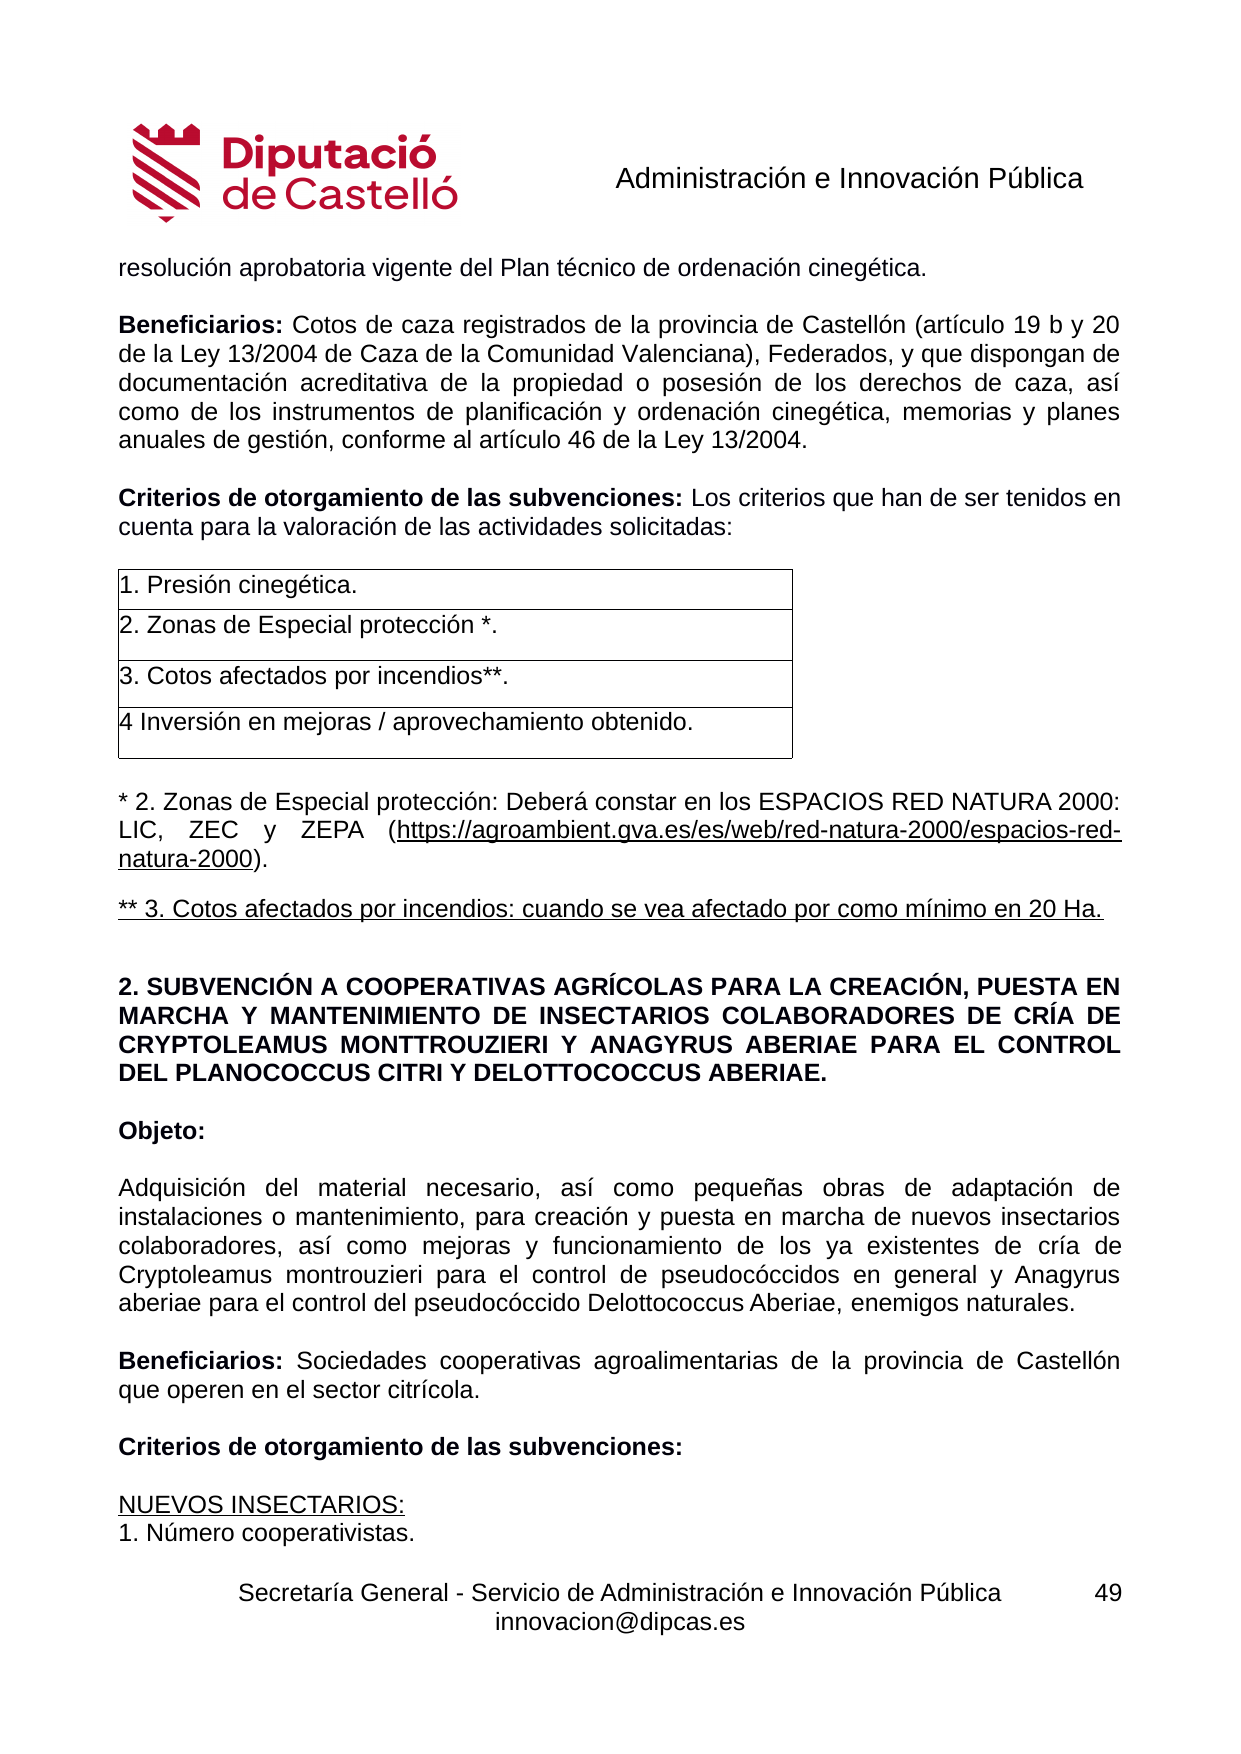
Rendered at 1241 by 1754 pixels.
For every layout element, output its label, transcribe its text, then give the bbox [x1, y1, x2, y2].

text NUEVOS INSECTARIOS: [118, 1490, 1122, 1518]
text Criterios de otorgamiento de las subvenciones: Los criterios que han de ser tenidos en cuenta para la valoración de las actividades solicitadas: [118, 483, 1122, 541]
table_cell 2. Zonas de Especial protección *. [119, 610, 792, 660]
text resolución aprobatoria vigente del Plan técnico de ordenación cinegética. [118, 253, 1122, 282]
text 2. SUBVENCIÓN A COOPERATIVAS AGRÍCOLAS PARA LA CREACIÓN, PUESTA EN MARCHA Y MANTENIMIENTO DE INSECTARIOS COLABORADORES DE CRÍA DE CRYPTOLEAMUS MONTTROUZIERI Y ANAGYRUS ABERIAE PARA EL CONTROL DEL PLANOCOCCUS CITRI Y DELOTTOCOCCUS ABERIAE. [118, 972, 1122, 1087]
text Adquisición del material necesario, así como pequeñas obras de adaptación de instalaciones o mantenimiento, para creación y puesta en marcha de nuevos insectarios colaboradores, así como mejoras y funcionamiento de los ya existentes de cría de Cryptoleamus montrouzieri para el control de pseudocóccidos en general y Anagyrus aberiae para el control del pseudocóccido Delottococcus Aberiae, enemigos naturales. [118, 1173, 1122, 1317]
text * 2. Zonas de Especial protección: Deberá constar en los ESPACIOS RED NATURA 2000: LIC, ZEC y ZEPA (https://agroambient.gva.es/es/web/red-natura-2000/espacios-red-natura-2000). [118, 787, 1122, 873]
table_cell 4 Inversión en mejoras / aprovechamiento obtenido. [119, 708, 792, 757]
text Beneficiarios: Sociedades cooperativas agroalimentarias de la provincia de Castellón que operen en el sector citrícola. [118, 1346, 1122, 1403]
text Objeto: [118, 1116, 1122, 1145]
text 1. Número cooperativistas. [118, 1518, 1122, 1547]
text ** 3. Cotos afectados por incendios: cuando se vea afectado por como mínimo en 20 Ha. [118, 894, 1122, 923]
table_header 1. Presión cinegética. [119, 570, 792, 609]
text Beneficiarios: Cotos de caza registrados de la provincia de Castellón (artículo 19 b y 20 de la Ley 13/2004 de Caza de la Comunidad Valenciana), Federados, y que dispongan de documentación acreditativa de la propiedad o posesión de los derechos de caza, así como de los instrumentos de planificación y ordenación cinegética, memorias y planes anuales de gestión, conforme al artículo 46 de la Ley 13/2004. [118, 311, 1122, 454]
table_cell 3. Cotos afectados por incendios**. [119, 661, 792, 706]
text Criterios de otorgamiento de las subvenciones: [118, 1432, 1122, 1461]
